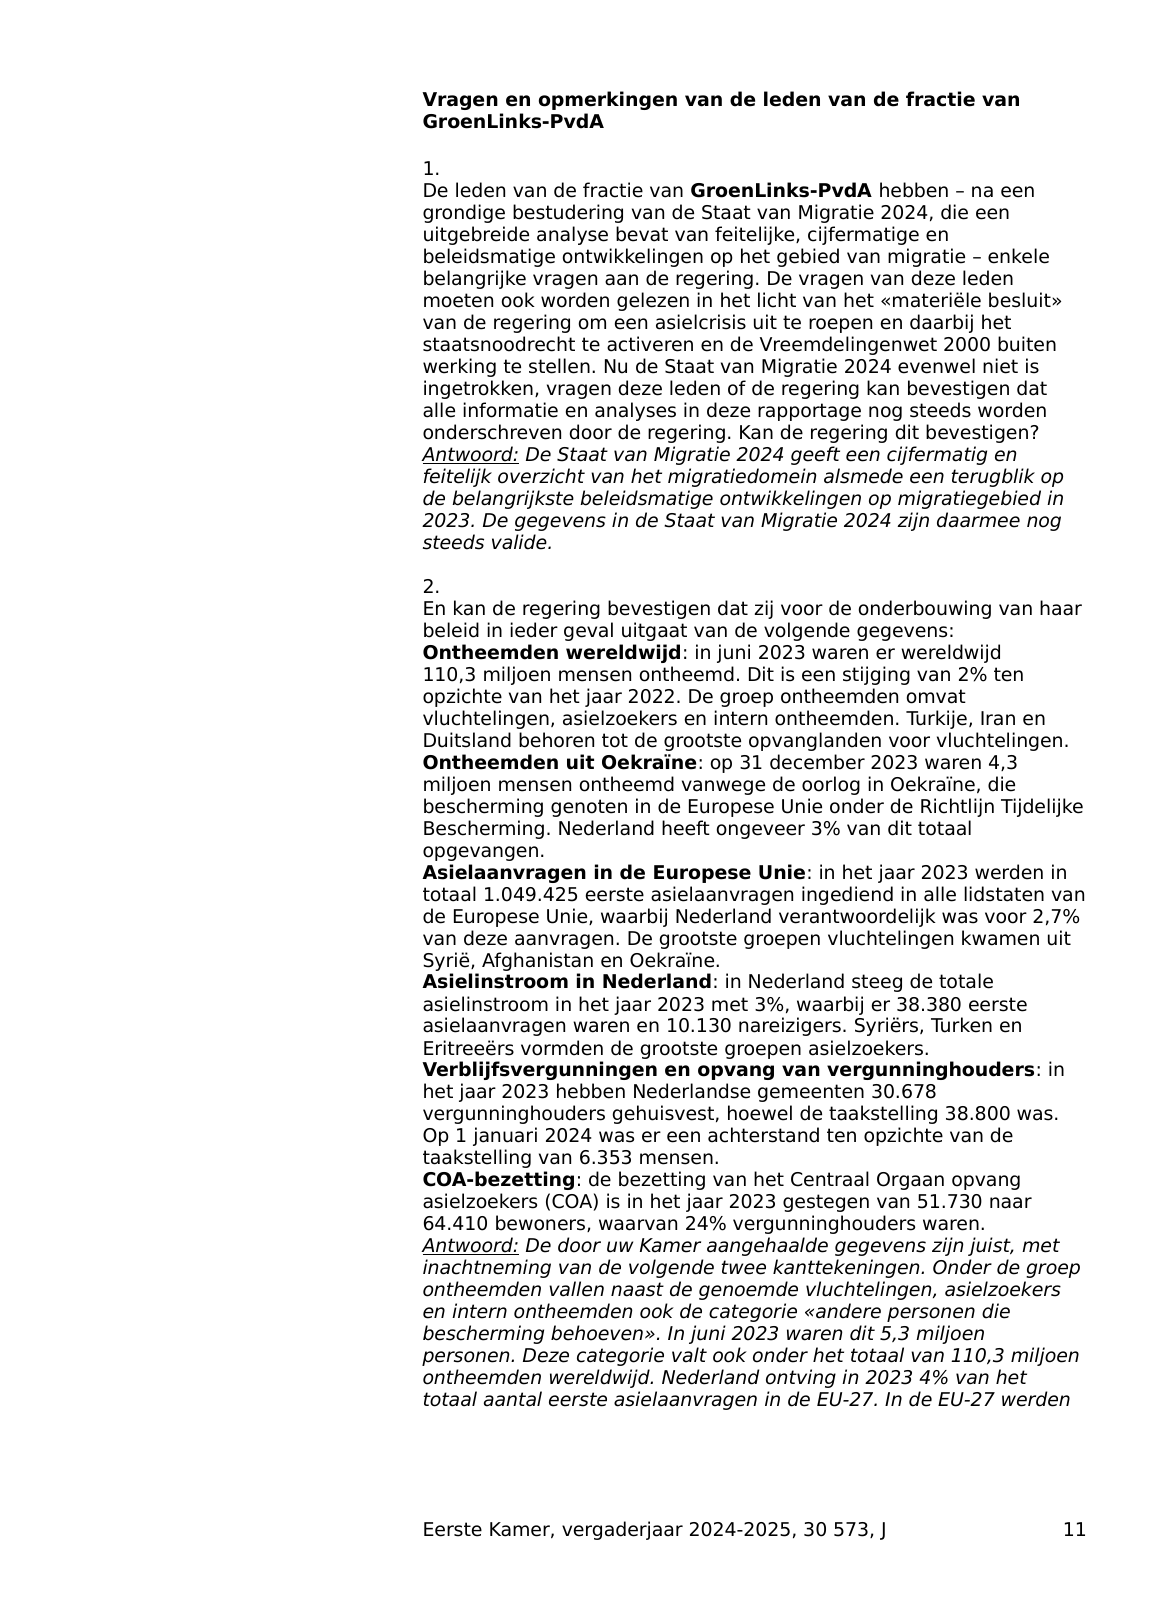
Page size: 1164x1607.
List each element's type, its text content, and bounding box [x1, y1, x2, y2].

text Antwoord: De Staat van Migratie 2024 geeft een cijfermatig en feitelijk overzicht van het migratiedomein alsmede een terugblik op de belangrijkste beleidsmatige ontwikkelingen op migratiegebied in 2023. De gegevens in de Staat van Migratie 2024 zijn daarmee nog steeds valide. [422, 444, 1087, 554]
text COA-bezetting: de bezetting van het Centraal Orgaan opvang asielzoekers (COA) is in het jaar 2023 gestegen van 51.730 naar 64.410 bewoners, waarvan 24% vergunninghouders waren. [422, 1169, 1087, 1235]
text Ontheemden wereldwijd: in juni 2023 waren er wereldwijd 110,3 miljoen mensen ontheemd. Dit is een stijging van 2% ten opzichte van het jaar 2022. De groep ontheemden omvat vluchtelingen, asielzoekers en intern ontheemden. Turkije, Iran en Duitsland behoren tot de grootste opvanglanden voor vluchtelingen. [422, 642, 1087, 752]
text Asielinstroom in Nederland: in Nederland steeg de totale asielinstroom in het jaar 2023 met 3%, waarbij er 38.380 eerste asielaanvragen waren en 10.130 nareizigers. Syriërs, Turken en Eritreeërs vormden de grootste groepen asielzoekers. [422, 971, 1087, 1059]
text 1. [422, 158, 1087, 180]
text Verblijfsvergunningen en opvang van vergunninghouders: in het jaar 2023 hebben Nederlandse gemeenten 30.678 vergunninghouders gehuisvest, hoewel de taakstelling 38.800 was. Op 1 januari 2024 was er een achterstand ten opzichte van de taakstelling van 6.353 mensen. [422, 1059, 1087, 1169]
subtitle Vragen en opmerkingen van de leden van de fractie van GroenLinks-PvdA [422, 89, 1087, 133]
text Ontheemden uit Oekraïne: op 31 december 2023 waren 4,3 miljoen mensen ontheemd vanwege de oorlog in Oekraïne, die bescherming genoten in de Europese Unie onder de Richtlijn Tijdelijke Bescherming. Nederland heeft ongeveer 3% van dit totaal opgevangen. [422, 752, 1087, 862]
text De leden van de fractie van GroenLinks-PvdA hebben – na een grondige bestudering van de Staat van Migratie 2024, die een uitgebreide analyse bevat van feitelijke, cijfermatige en beleidsmatige ontwikkelingen op het gebied van migratie – enkele belangrijke vragen aan de regering. De vragen van deze leden moeten ook worden gelezen in het licht van het «materiële besluit» van de regering om een asielcrisis uit te roepen en daarbij het staatsnoodrecht te activeren en de Vreemdelingenwet 2000 buiten werking te stellen. Nu de Staat van Migratie 2024 evenwel niet is ingetrokken, vragen deze leden of de regering kan bevestigen dat alle informatie en analyses in deze rapportage nog steeds worden onderschreven door de regering. Kan de regering dit bevestigen? [422, 180, 1087, 444]
text Antwoord: De door uw Kamer aangehaalde gegevens zijn juist, met inachtneming van de volgende twee kanttekeningen. Onder de groep ontheemden vallen naast de genoemde vluchtelingen, asielzoekers en intern ontheemden ook de categorie «andere personen die bescherming behoeven». In juni 2023 waren dit 5,3 miljoen personen. Deze categorie valt ook onder het totaal van 110,3 miljoen ontheemden wereldwijd. Nederland ontving in 2023 4% van het totaal aantal eerste asielaanvragen in de EU-27. In de EU-27 werden [422, 1235, 1087, 1411]
text 2. [422, 576, 1087, 598]
text Asielaanvragen in de Europese Unie: in het jaar 2023 werden in totaal 1.049.425 eerste asielaanvragen ingediend in alle lidstaten van de Europese Unie, waarbij Nederland verantwoordelijk was voor 2,7% van deze aanvragen. De grootste groepen vluchtelingen kwamen uit Syrië, Afghanistan en Oekraïne. [422, 862, 1087, 971]
text En kan de regering bevestigen dat zij voor de onderbouwing van haar beleid in ieder geval uitgaat van de volgende gegevens: [422, 598, 1087, 642]
